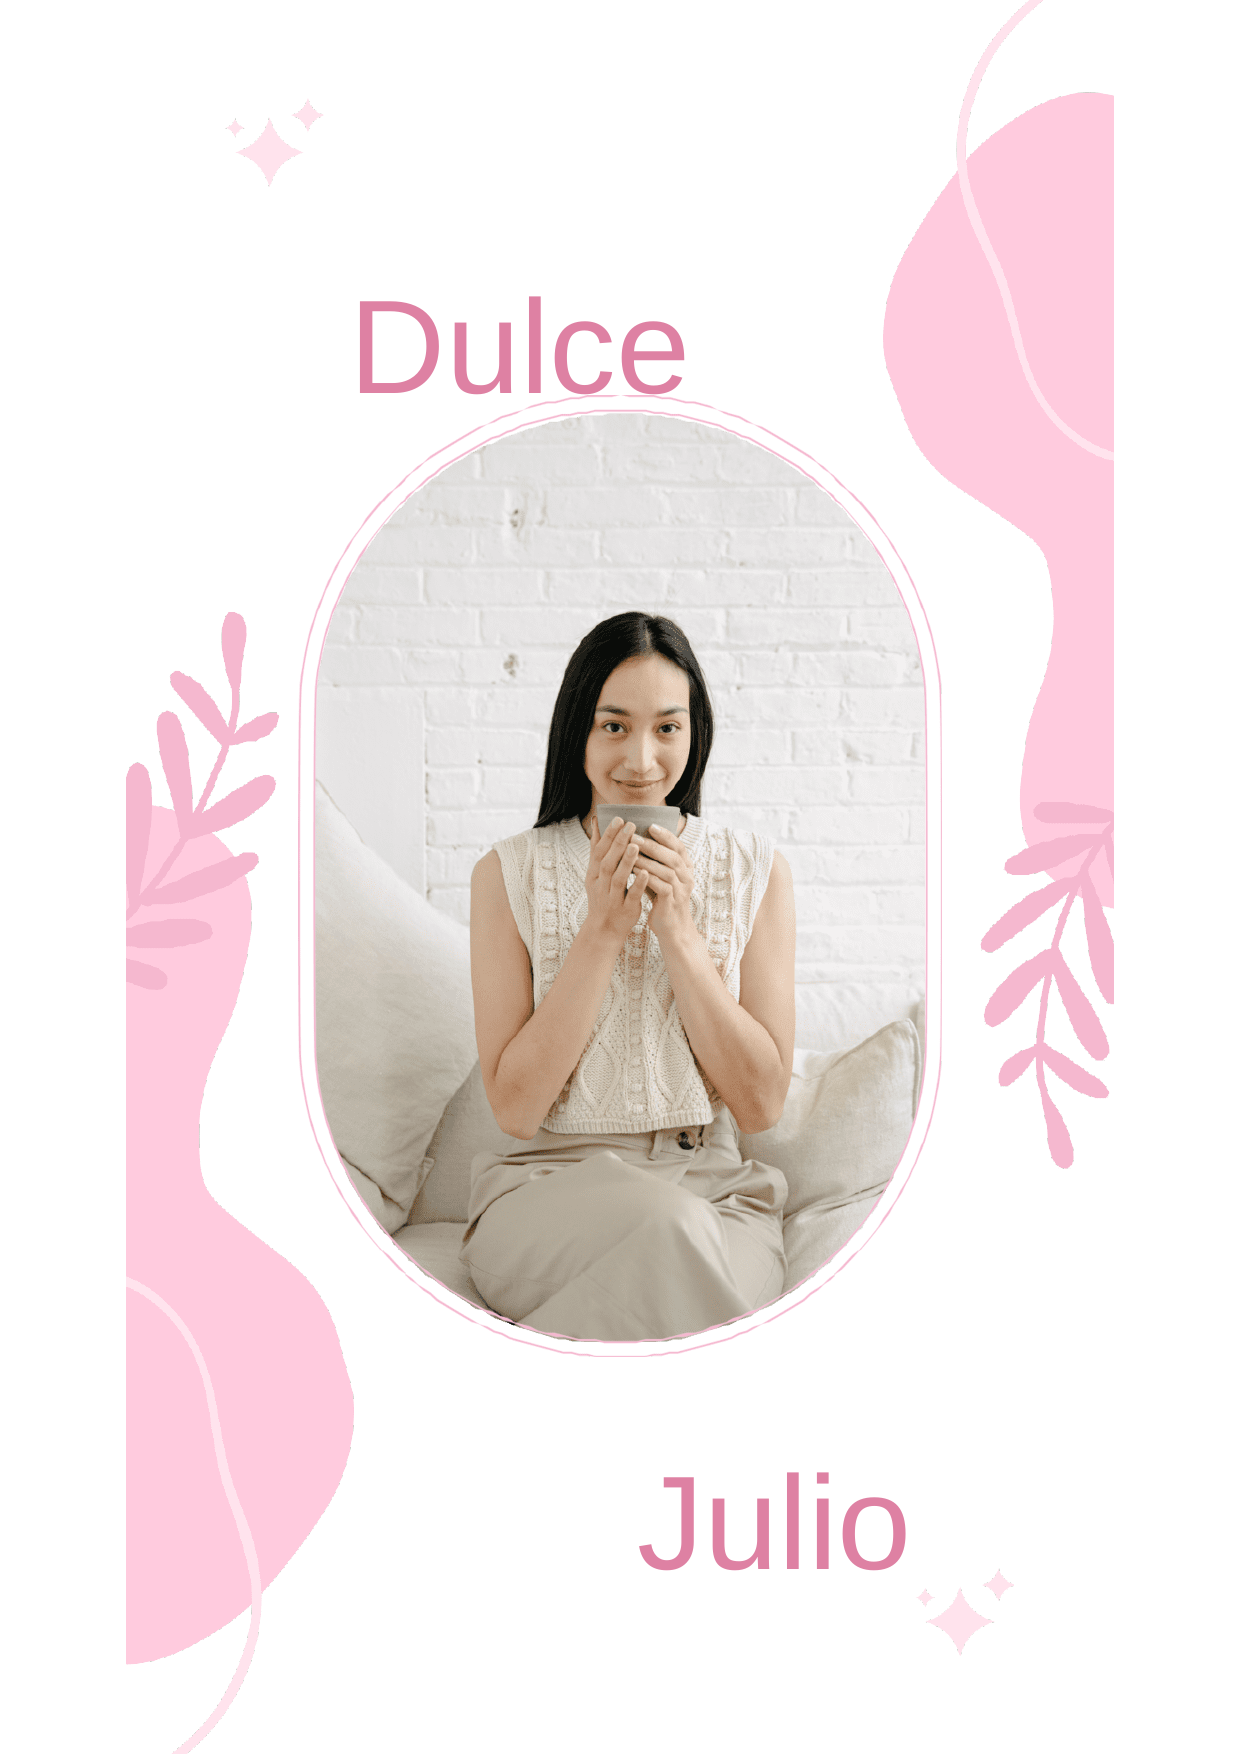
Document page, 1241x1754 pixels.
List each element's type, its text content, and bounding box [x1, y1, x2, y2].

picture [126, 0, 1114, 1754]
text Dulce [290, 268, 749, 421]
picture [225, 98, 324, 187]
picture [915, 1568, 1014, 1656]
text Julio [635, 1444, 914, 1598]
